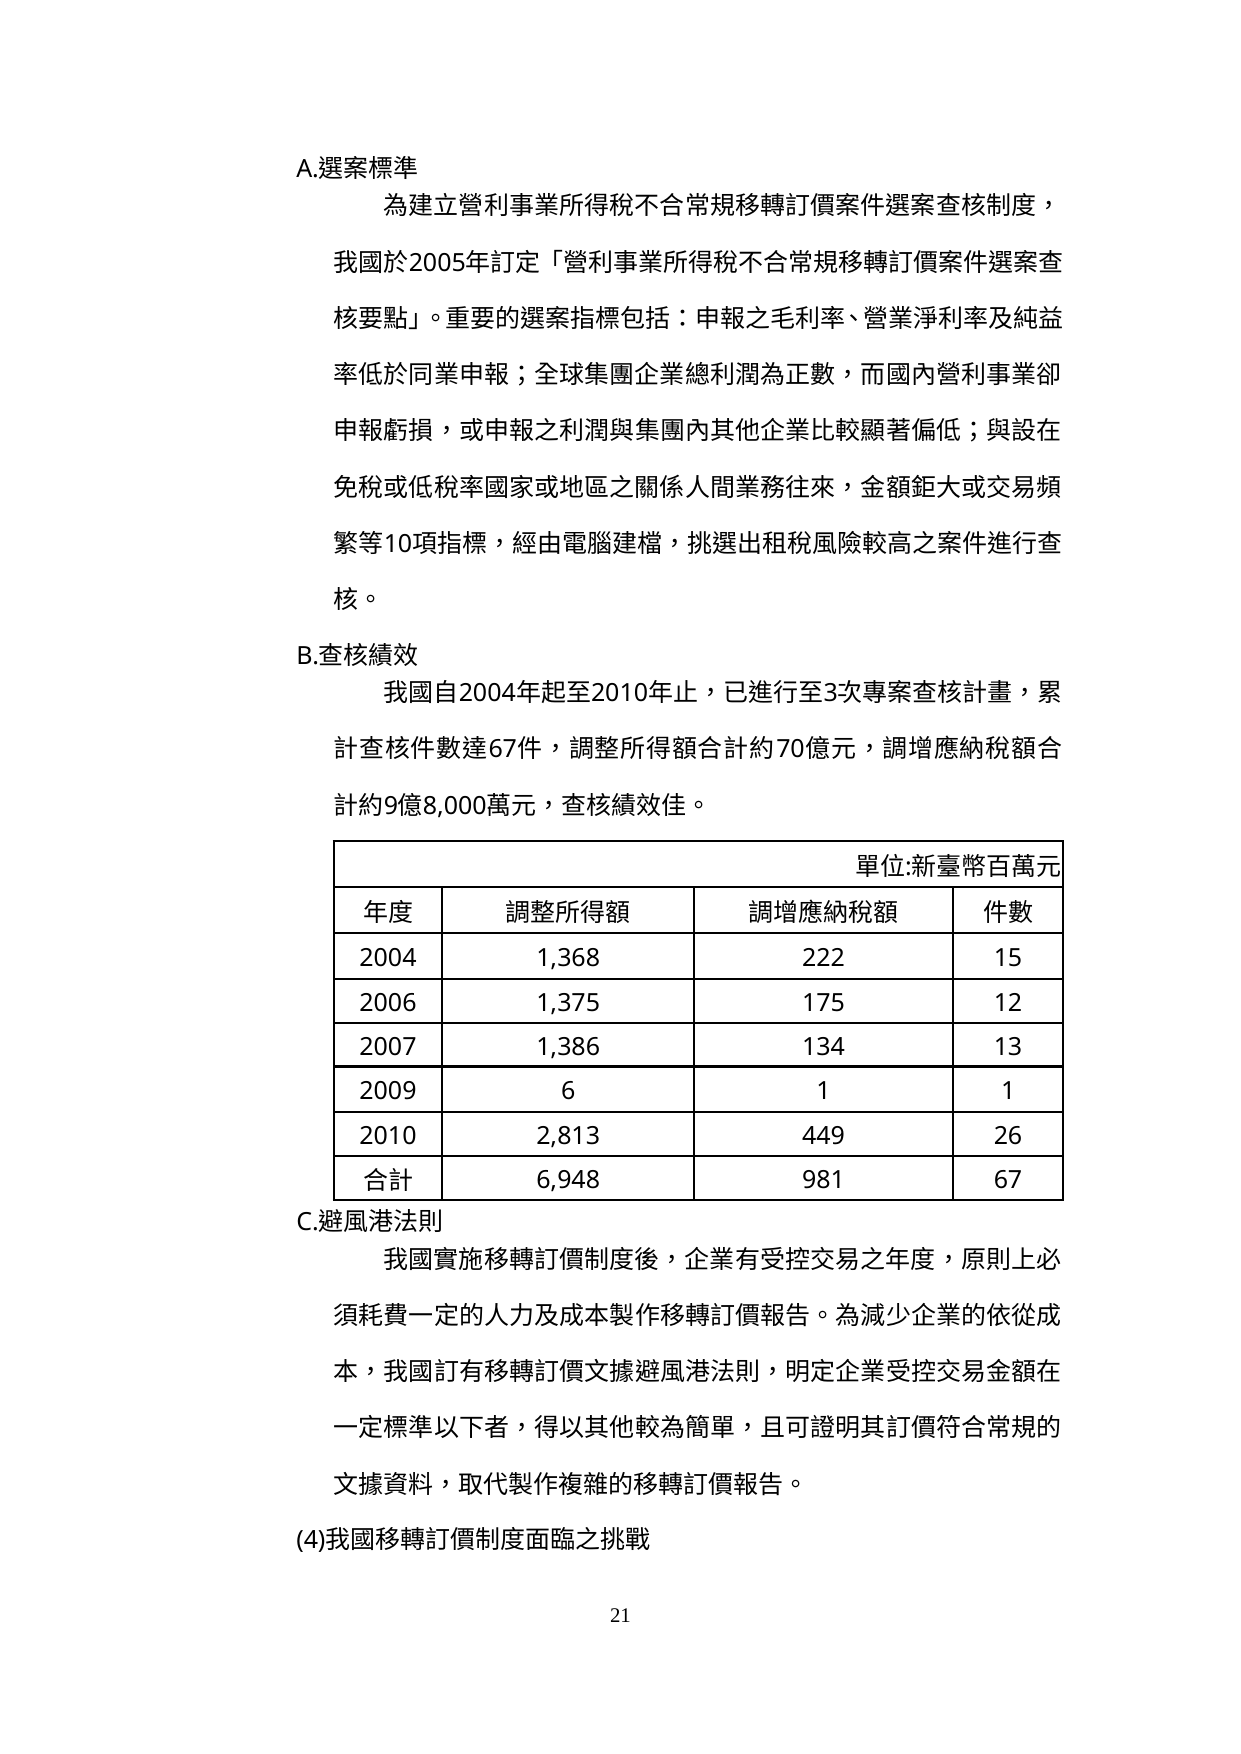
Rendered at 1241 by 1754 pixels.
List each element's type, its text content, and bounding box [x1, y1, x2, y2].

table_cell 6 [443, 1068, 693, 1111]
text 我國實施移轉訂價制度後，企業有受控交易之年度，原則上必須耗費一定的人力及成本製作移轉訂價報告。為減少企業的依從成本，我國訂有移轉訂價文據避風港法則，明定企業受控交易金額在一定標準以下者，得以其他較為簡單，且可證明其訂價符合常規的文據資料，取代製作複雜的移轉訂價報告。 [333, 1238, 1063, 1501]
table_cell 15 [954, 934, 1062, 978]
table_cell 2009 [335, 1068, 441, 1111]
table_cell 981 [695, 1157, 952, 1199]
table_cell 6,948 [443, 1157, 693, 1199]
table_cell 1,375 [443, 980, 693, 1022]
table_cell 2004 [335, 934, 441, 978]
table_cell 134 [695, 1024, 952, 1065]
table_cell 2006 [335, 980, 441, 1022]
table_cell 1 [954, 1068, 1062, 1111]
table_cell 449 [695, 1113, 952, 1155]
table_cell 26 [954, 1113, 1062, 1155]
table_cell 年度 [335, 888, 441, 932]
text C.避風港法則 [296, 1201, 1063, 1238]
text B.查核績效 [296, 634, 1063, 672]
table_cell 1 [695, 1068, 952, 1111]
table_cell 合計 [335, 1157, 441, 1199]
table_cell 222 [695, 934, 952, 978]
table_cell 175 [695, 980, 952, 1022]
table_header 單位:新臺幣百萬元 [335, 842, 1062, 886]
table_cell 67 [954, 1157, 1062, 1199]
table_cell 2,813 [443, 1113, 693, 1155]
table_cell 2010 [335, 1113, 441, 1155]
table_cell 調增應納稅額 [695, 888, 952, 932]
text (4)我國移轉訂價制度面臨之挑戰 [296, 1519, 1063, 1557]
text 為建立營利事業所得稅不合常規移轉訂價案件選案查核制度，我國於2005年訂定「營利事業所得稅不合常規移轉訂價案件選案查核要點」。重要的選案指標包括：申報之毛利率、營業淨利率及純益率低於同業申報；全球集團企業總利潤為正數，而國內營利事業卻申報虧損，或申報之利潤與集團內其他企業比較顯著偏低；與設在免稅或低稅率國家或地區之關係人間業務往來，金額鉅大或交易頻繁等10項指標，經由電腦建檔，挑選出租稅風險較高之案件進行查核。 [333, 185, 1063, 616]
table_cell 件數 [954, 888, 1062, 932]
table_cell 12 [954, 980, 1062, 1022]
text A.選案標準 [296, 148, 1063, 185]
table_cell 1,368 [443, 934, 693, 978]
table_cell 13 [954, 1024, 1062, 1065]
text 我國自2004年起至2010年止，已進行至3次專案查核計畫，累計查核件數達67件，調整所得額合計約70億元，調增應納稅額合計約9億8,000萬元，查核績效佳。 [333, 672, 1063, 822]
table_cell 調整所得額 [443, 888, 693, 932]
table_cell 2007 [335, 1024, 441, 1065]
table_cell 1,386 [443, 1024, 693, 1065]
